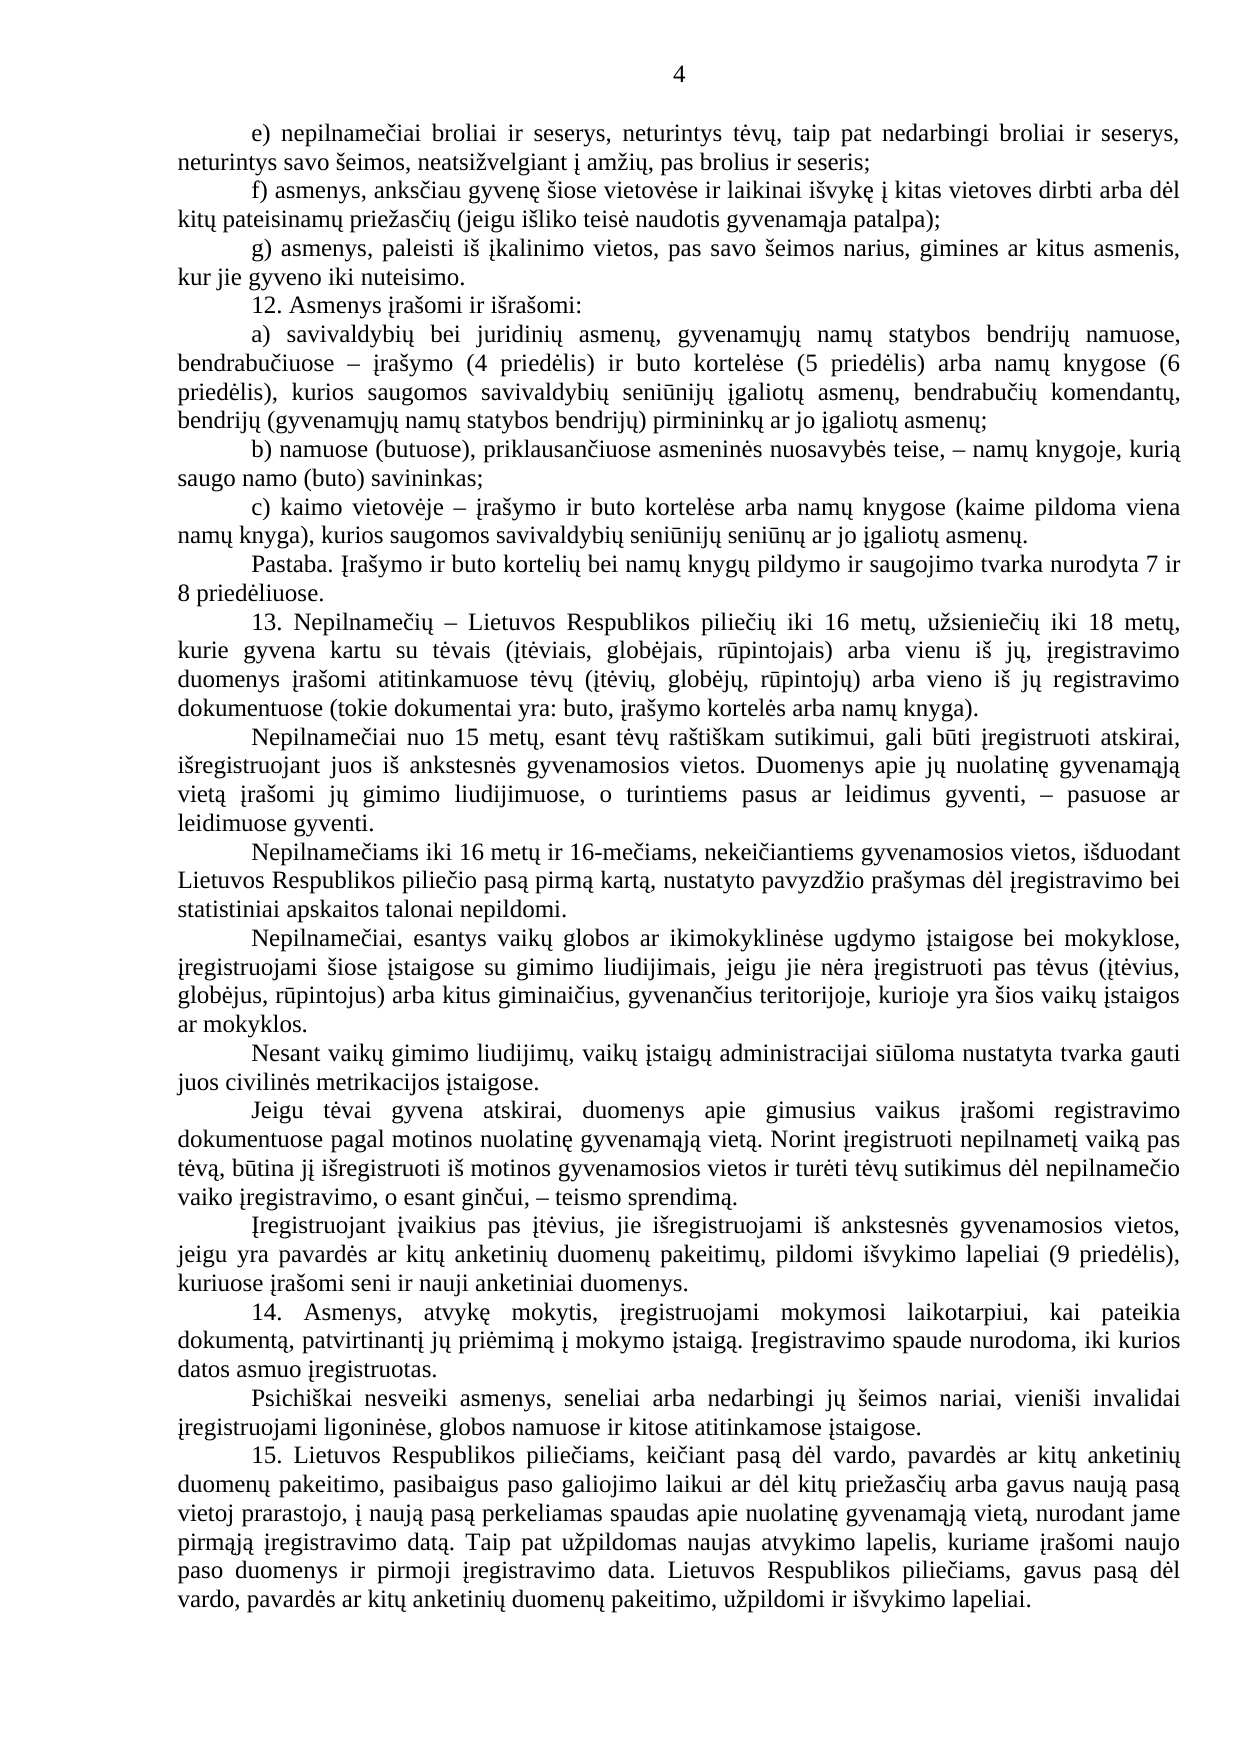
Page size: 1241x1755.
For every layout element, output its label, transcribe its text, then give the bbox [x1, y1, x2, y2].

text 14. Asmenys, atvykę mokytis, įregistruojami mokymosi laikotarpiui, kai pateikia dokumentą, patvirtinantį jų priėmimą į mokymo įstaigą. Įregistravimo spaude nurodoma, iki kurios datos asmuo įregistruotas. [177, 1297, 1181, 1383]
text b) namuose (butuose), priklausančiuose asmeninės nuosavybės teise, – namų knygoje, kurią saugo namo (buto) savininkas; [177, 434, 1181, 492]
text a) savivaldybių bei juridinių asmenų, gyvenamųjų namų statybos bendrijų namuose, bendrabučiuose – įrašymo (4 priedėlis) ir buto kortelėse (5 priedėlis) arba namų knygose (6 priedėlis), kurios saugomos savivaldybių seniūnijų įgaliotų asmenų, bendrabučių komendantų, bendrijų (gyvenamųjų namų statybos bendrijų) pirmininkų ar jo įgaliotų asmenų; [177, 319, 1181, 434]
text Pastaba. Įrašymo ir buto kortelių bei namų knygų pildymo ir saugojimo tvarka nurodyta 7 ir 8 priedėliuose. [177, 549, 1181, 607]
text 12. Asmenys įrašomi ir išrašomi: [177, 291, 1181, 319]
text Nepilnamečiams iki 16 metų ir 16-mečiams, nekeičiantiems gyvenamosios vietos, išduodant Lietuvos Respublikos piliečio pasą pirmą kartą, nustatyto pavyzdžio prašymas dėl įregistravimo bei statistiniai apskaitos talonai nepildomi. [177, 837, 1181, 923]
text 13. Nepilnamečių – Lietuvos Respublikos piliečių iki 16 metų, užsieniečių iki 18 metų, kurie gyvena kartu su tėvais (įtėviais, globėjais, rūpintojais) arba vienu iš jų, įregistravimo duomenys įrašomi atitinkamuose tėvų (įtėvių, globėjų, rūpintojų) arba vieno iš jų registravimo dokumentuose (tokie dokumentai yra: buto, įrašymo kortelės arba namų knyga). [177, 607, 1181, 722]
text c) kaimo vietovėje – įrašymo ir buto kortelėse arba namų knygose (kaime pildoma viena namų knyga), kurios saugomos savivaldybių seniūnijų seniūnų ar jo įgaliotų asmenų. [177, 492, 1181, 549]
text g) asmenys, paleisti iš įkalinimo vietos, pas savo šeimos narius, gimines ar kitus asmenis, kur jie gyveno iki nuteisimo. [177, 233, 1181, 291]
text Psichiškai nesveiki asmenys, seneliai arba nedarbingi jų šeimos nariai, vieniši invalidai įregistruojami ligoninėse, globos namuose ir kitose atitinkamose įstaigose. [177, 1383, 1181, 1441]
text 15. Lietuvos Respublikos piliečiams, keičiant pasą dėl vardo, pavardės ar kitų anketinių duomenų pakeitimo, pasibaigus paso galiojimo laikui ar dėl kitų priežasčių arba gavus naują pasą vietoj prarastojo, į naują pasą perkeliamas spaudas apie nuolatinę gyvenamąją vietą, nurodant jame pirmąją įregistravimo datą. Taip pat užpildomas naujas atvykimo lapelis, kuriame įrašomi naujo paso duomenys ir pirmoji įregistravimo data. Lietuvos Respublikos piliečiams, gavus pasą dėl vardo, pavardės ar kitų anketinių duomenų pakeitimo, užpildomi ir išvykimo lapeliai. [177, 1441, 1181, 1613]
text Nepilnamečiai nuo 15 metų, esant tėvų raštiškam sutikimui, gali būti įregistruoti atskirai, išregistruojant juos iš ankstesnės gyvenamosios vietos. Duomenys apie jų nuolatinę gyvenamąją vietą įrašomi jų gimimo liudijimuose, o turintiems pasus ar leidimus gyventi, – pasuose ar leidimuose gyventi. [177, 722, 1181, 837]
text Įregistruojant įvaikius pas įtėvius, jie išregistruojami iš ankstesnės gyvenamosios vietos, jeigu yra pavardės ar kitų anketinių duomenų pakeitimų, pildomi išvykimo lapeliai (9 priedėlis), kuriuose įrašomi seni ir nauji anketiniai duomenys. [177, 1211, 1181, 1297]
text e) nepilnamečiai broliai ir seserys, neturintys tėvų, taip pat nedarbingi broliai ir seserys, neturintys savo šeimos, neatsižvelgiant į amžių, pas brolius ir seseris; [177, 118, 1181, 176]
text Nesant vaikų gimimo liudijimų, vaikų įstaigų administracijai siūloma nustatyta tvarka gauti juos civilinės metrikacijos įstaigose. [177, 1038, 1181, 1096]
text Nepilnamečiai, esantys vaikų globos ar ikimokyklinėse ugdymo įstaigose bei mokyklose, įregistruojami šiose įstaigose su gimimo liudijimais, jeigu jie nėra įregistruoti pas tėvus (įtėvius, globėjus, rūpintojus) arba kitus giminaičius, gyvenančius teritorijoje, kurioje yra šios vaikų įstaigos ar mokyklos. [177, 923, 1181, 1038]
text f) asmenys, anksčiau gyvenę šiose vietovėse ir laikinai išvykę į kitas vietoves dirbti arba dėl kitų pateisinamų priežasčių (jeigu išliko teisė naudotis gyvenamąja patalpa); [177, 176, 1181, 233]
text Jeigu tėvai gyvena atskirai, duomenys apie gimusius vaikus įrašomi registravimo dokumentuose pagal motinos nuolatinę gyvenamąją vietą. Norint įregistruoti nepilnametį vaiką pas tėvą, būtina jį išregistruoti iš motinos gyvenamosios vietos ir turėti tėvų sutikimus dėl nepilnamečio vaiko įregistravimo, o esant ginčui, – teismo sprendimą. [177, 1096, 1181, 1211]
